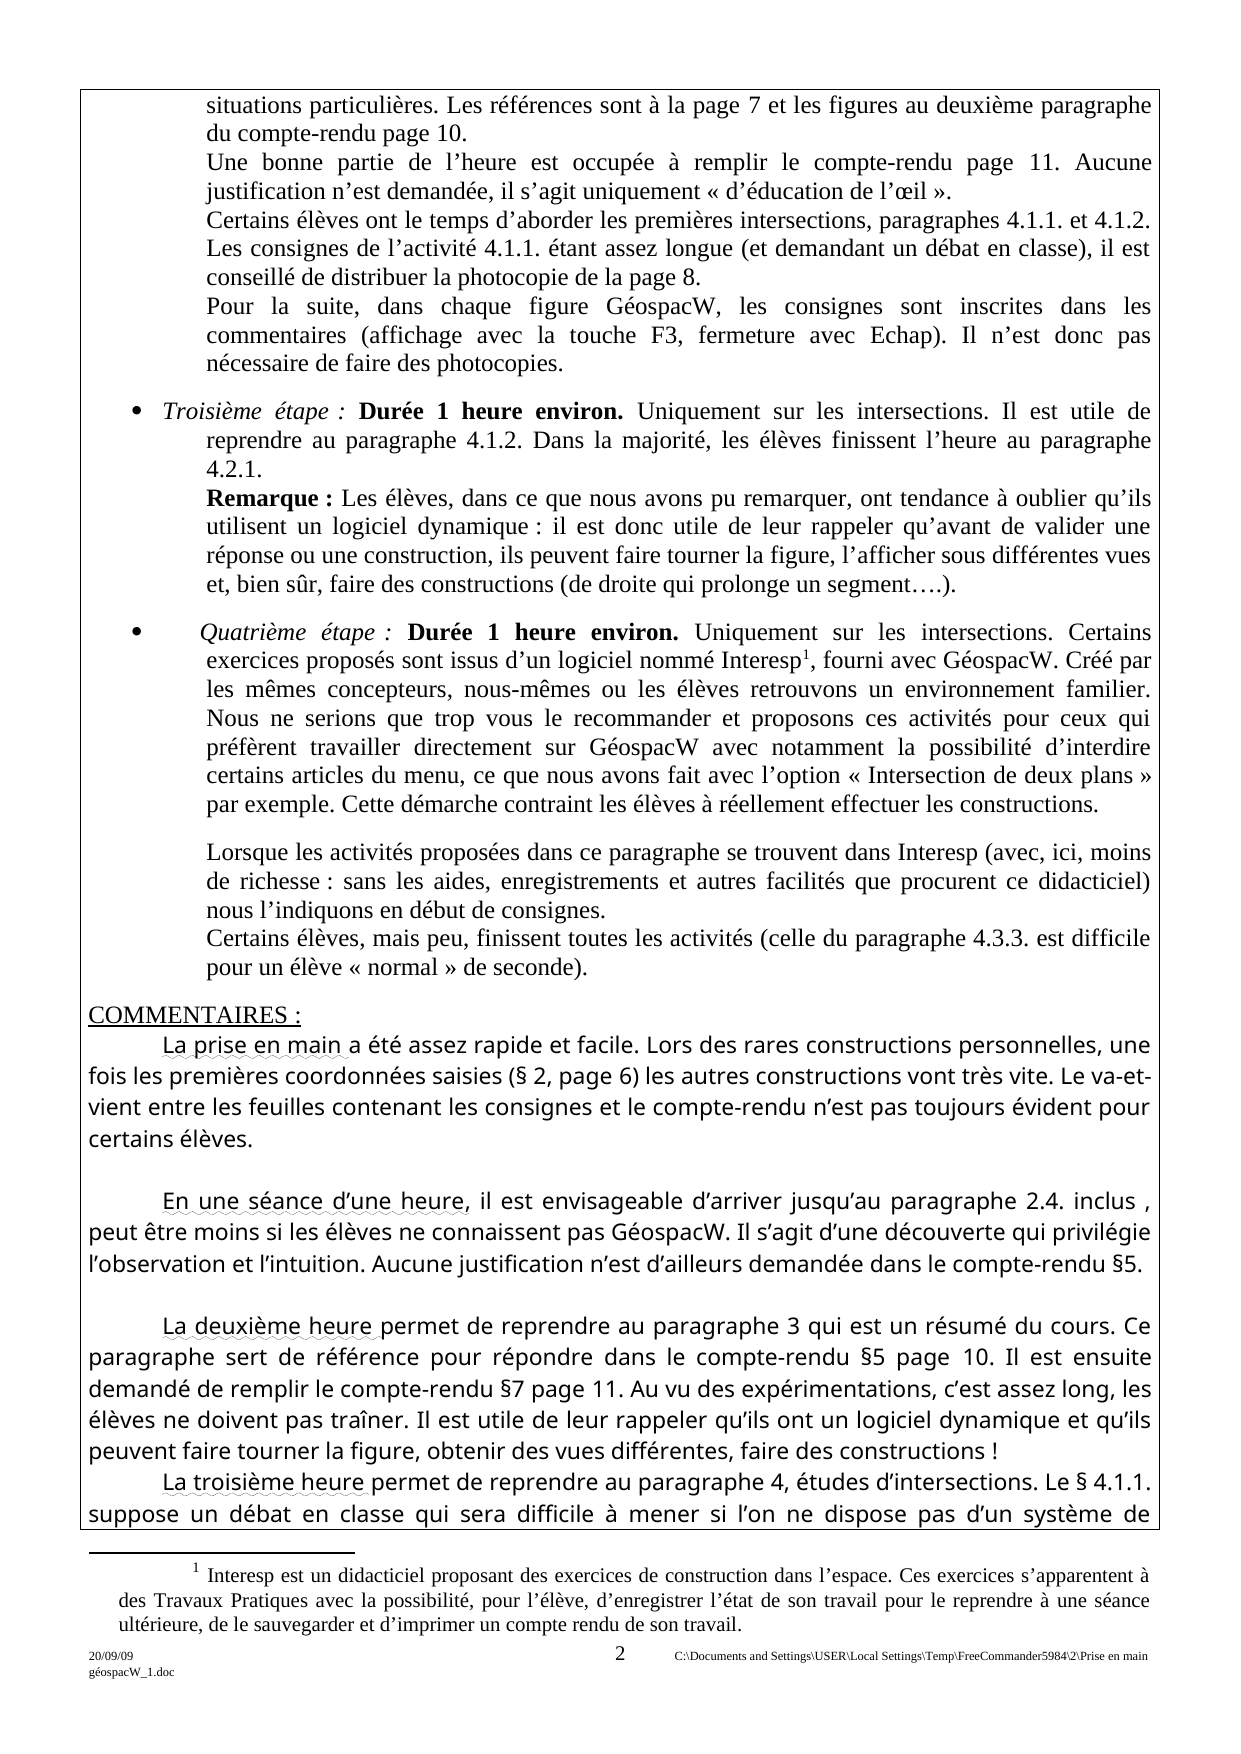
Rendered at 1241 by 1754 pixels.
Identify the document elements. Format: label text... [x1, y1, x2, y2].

table_header situations particulières. Les références sont à la page 7 et les figures au deuxième paragraphe du compte-rendu page 10. Une bonne partie de l’heure est occupée à remplir le compte-rendu page 11. Aucune justification n’est demandée, il s’agit uniquement « d’éducation de l’œil ». Certains élèves ont le temps d’aborder les premières intersections, paragraphes 4.1.1. et 4.1.2. Les consignes de l’activité 4.1.1. étant assez longue (et demandant un débat en classe), il est conseillé de distribuer la photocopie de la page 8. Pour la suite, dans chaque figure GéospacW, les consignes sont inscrites dans les commentaires (affichage avec la touche F3, fermeture avec Echap). Il n’est donc pas nécessaire de faire des photocopies. Troisième étape : Durée 1 heure environ. Uniquement sur les intersections. Il est utile de reprendre au paragraphe 4.1.2. Dans la majorité, les élèves finissent l’heure au paragraphe 4.2.1. Remarque : Les élèves, dans ce que nous avons pu remarquer, ont tendance à oublier qu’ils utilisent un logiciel dynamique : il est donc utile de leur rappeler qu’avant de valider une réponse ou une construction, ils peuvent faire tourner la figure, l’afficher sous différentes vues et, bien sûr, faire des constructions (de droite qui prolonge un segment….). Quatrième étape : Durée 1 heure environ. Uniquement sur les intersections. Certains exercices proposés sont issus d’un logiciel nommé Interesp, fourni avec GéospacW. Créé par les mêmes concepteurs, nous-mêmes ou les élèves retrouvons un environnement familier. Nous ne serions que trop vous le recommander et proposons ces activités pour ceux qui préfèrent travailler directement sur GéospacW avec notamment la possibilité d’interdire certains articles du menu, ce que nous avons fait avec l’option « Intersection de deux plans » par exemple. Cette démarche contraint les élèves à réellement effectuer les constructions. Lorsque les activités proposées dans ce paragraphe se trouvent dans Interesp (avec, ici, moins de richesse : sans les aides, enregistrements et autres facilités que procurent ce didacticiel) nous l’indiquons en début de consignes. Certains élèves, mais peu, finissent toutes les activités (celle du paragraphe 4.3.3. est difficile pour un élève « normal » de seconde). COMMENTAIRES : La prise en main a été assez rapide et facile. Lors des rares constructions personnelles, une fois les premières coordonnées saisies (§ 2, page 6) les autres constructions vont très vite. Le va-et-vient entre les feuilles contenant les consignes et le compte-rendu n’est pas toujours évident pour certains élèves. En une séance d’une heure, il est envisageable d’arriver jusqu’au paragraphe 2.4. inclus , peut être moins si les élèves ne connaissent pas GéospacW. Il s’agit d’une découverte qui privilégie l’observation et l’intuition. Aucune justification n’est d’ailleurs demandée dans le compte-rendu §5. La deuxième heure permet de reprendre au paragraphe 3 qui est un résumé du cours. Ce paragraphe sert de référence pour répondre dans le compte-rendu §5 page 10. Il est ensuite demandé de remplir le compte-rendu §7 page 11. Au vu des expérimentations, c’est assez long, les élèves ne doivent pas traîner. Il est utile de leur rappeler qu’ils ont un logiciel dynamique et qu’ils peuvent faire tourner la figure, obtenir des vues différentes, faire des constructions ! La troisième heure permet de reprendre au paragraphe 4, études d’intersections. Le § 4.1.1. suppose un débat en classe qui sera difficile à mener si l’on ne dispose pas d’un système de [81, 90, 1159, 1529]
